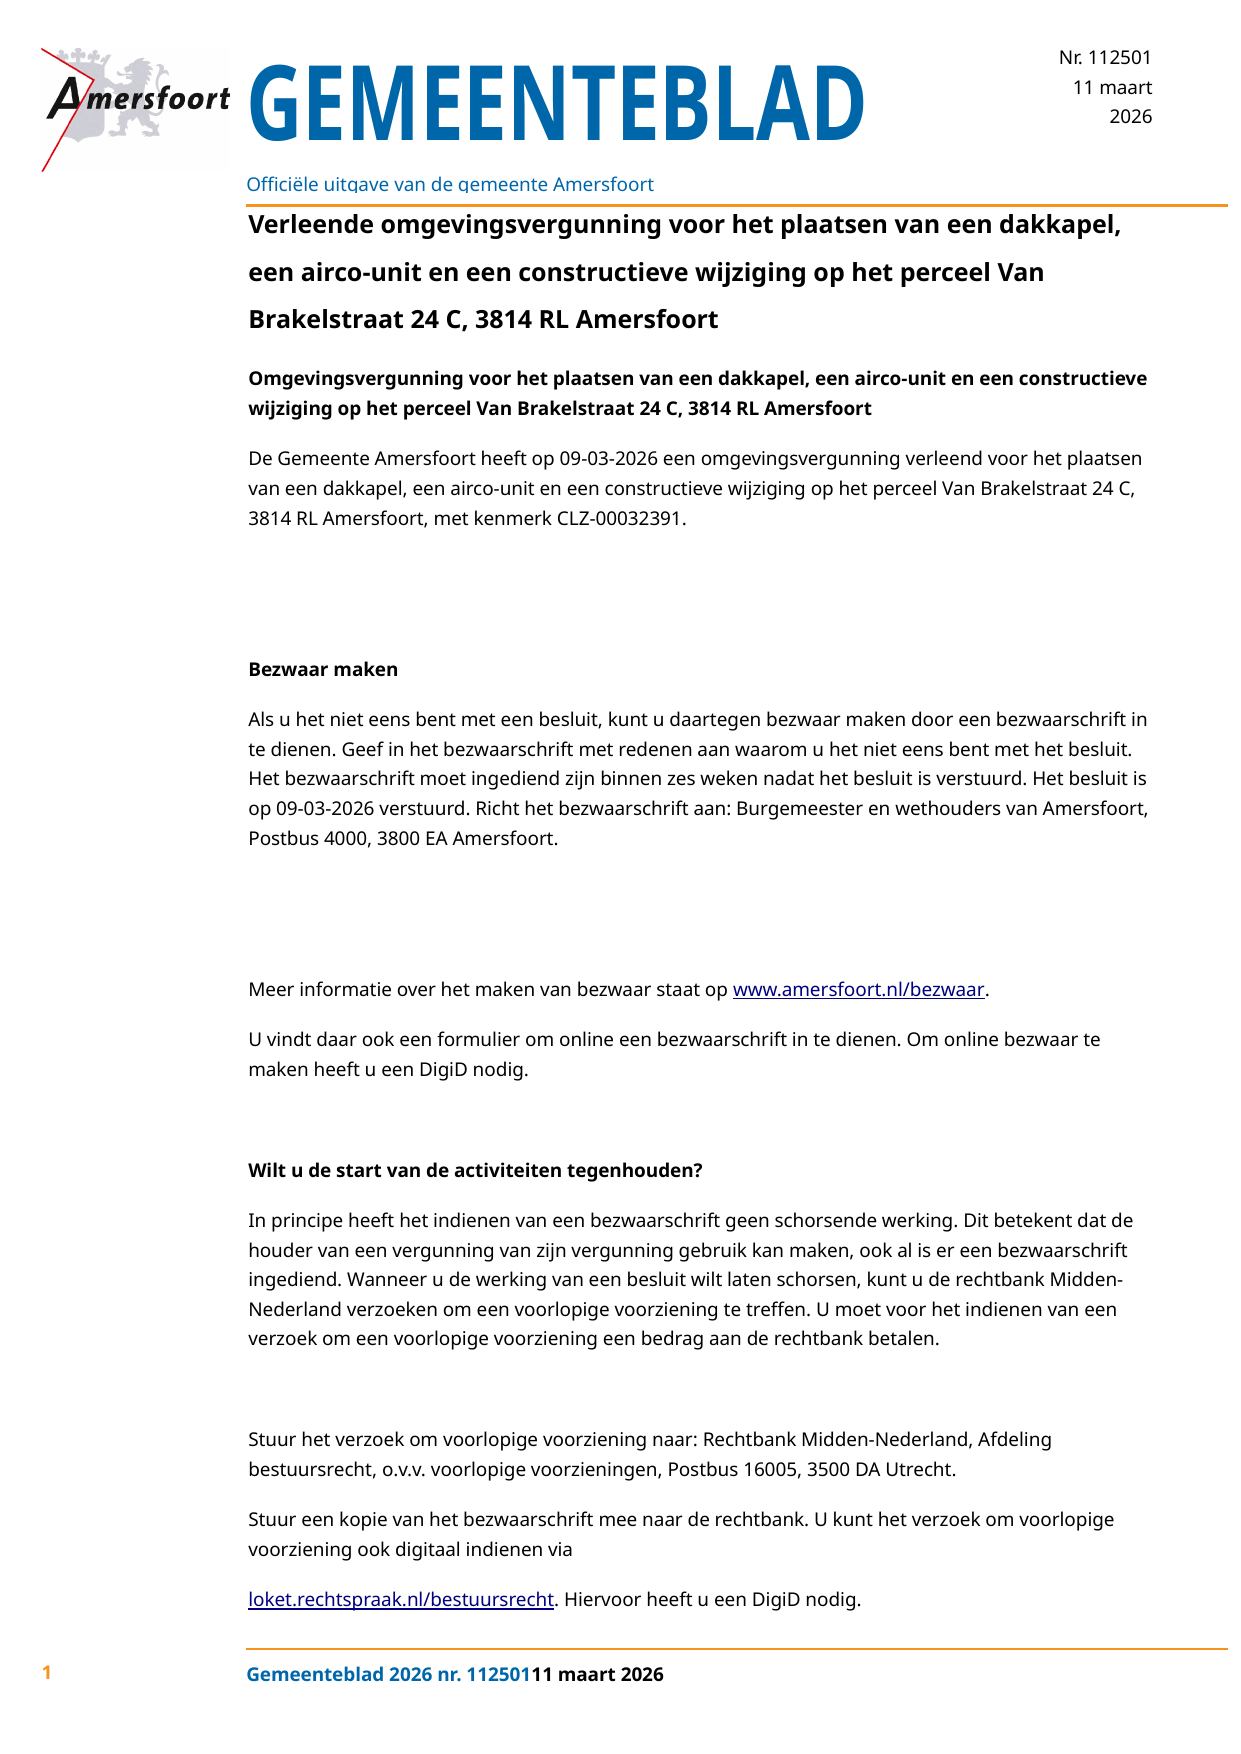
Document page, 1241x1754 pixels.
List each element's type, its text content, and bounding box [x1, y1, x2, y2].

text Als u het niet eens bent met een besluit, kunt u daartegen bezwaar maken door een bezwaarschrift in te dienen. Geef in het bezwaarschrift met redenen aan waarom u het niet eens bent met het besluit. Het bezwaarschrift moet ingediend zijn binnen zes weken nadat het besluit is verstuurd. Het besluit is op 09-03-2026 verstuurd. Richt het bezwaarschrift aan: Burgemeester en wethouders van Amersfoort, Postbus 4000, 3800 EA Amersfoort. [248, 706, 1152, 850]
text Bezwaar maken [248, 656, 1152, 682]
text loket.rechtspraak.nl/bestuursrecht. Hiervoor heeft u een DigiD nodig. [248, 1586, 1152, 1612]
text De Gemeente Amersfoort heeft op 09-03-2026 een omgevingsvergunning verleend voor het plaatsen van een dakkapel, een airco-unit en een constructieve wijziging op het perceel Van Brakelstraat 24 C, 3814 RL Amersfoort, met kenmerk CLZ-00032391. [248, 446, 1152, 530]
text Stuur een kopie van het bezwaarschrift mee naar de rechtbank. U kunt het verzoek om voorlopige voorziening ook digitaal indienen via [248, 1506, 1152, 1562]
text Verleende omgevingsvergunning voor het plaatsen van een dakkapel, een airco-unit en een constructieve wijziging op het perceel Van Brakelstraat 24 C, 3814 RL Amersfoort [248, 207, 1152, 336]
text Stuur het verzoek om voorlopige voorziening naar: Rechtbank Midden-Nederland, Afdeling bestuursrecht, o.v.v. voorlopige voorzieningen, Postbus 16005, 3500 DA Utrecht. [248, 1426, 1152, 1482]
text Wilt u de start van de activiteiten tegenhouden? [248, 1157, 1152, 1182]
text U vindt daar ook een formulier om online een bezwaarschrift in te dienen. Om online bezwaar te maken heeft u een DigiD nodig. [248, 1026, 1152, 1082]
picture [41, 47, 231, 172]
text In principe heeft het indienen van een bezwaarschrift geen schorsende werking. Dit betekent dat de houder van een vergunning van zijn vergunning gebruik kan maken, ook al is er een bezwaarschrift ingediend. Wanneer u de werking van een besluit wilt laten schorsen, kunt u de rechtbank Midden-Nederland verzoeken om een voorlopige voorziening te treffen. U moet voor het indienen van een verzoek om een voorlopige voorziening een bedrag aan de rechtbank betalen. [248, 1207, 1152, 1351]
text Omgevingsvergunning voor het plaatsen van een dakkapel, een airco-unit en een constructieve wijziging op het perceel Van Brakelstraat 24 C, 3814 RL Amersfoort [248, 366, 1152, 421]
text Meer informatie over het maken van bezwaar staat op www.amersfoort.nl/bezwaar. [248, 976, 1152, 1002]
